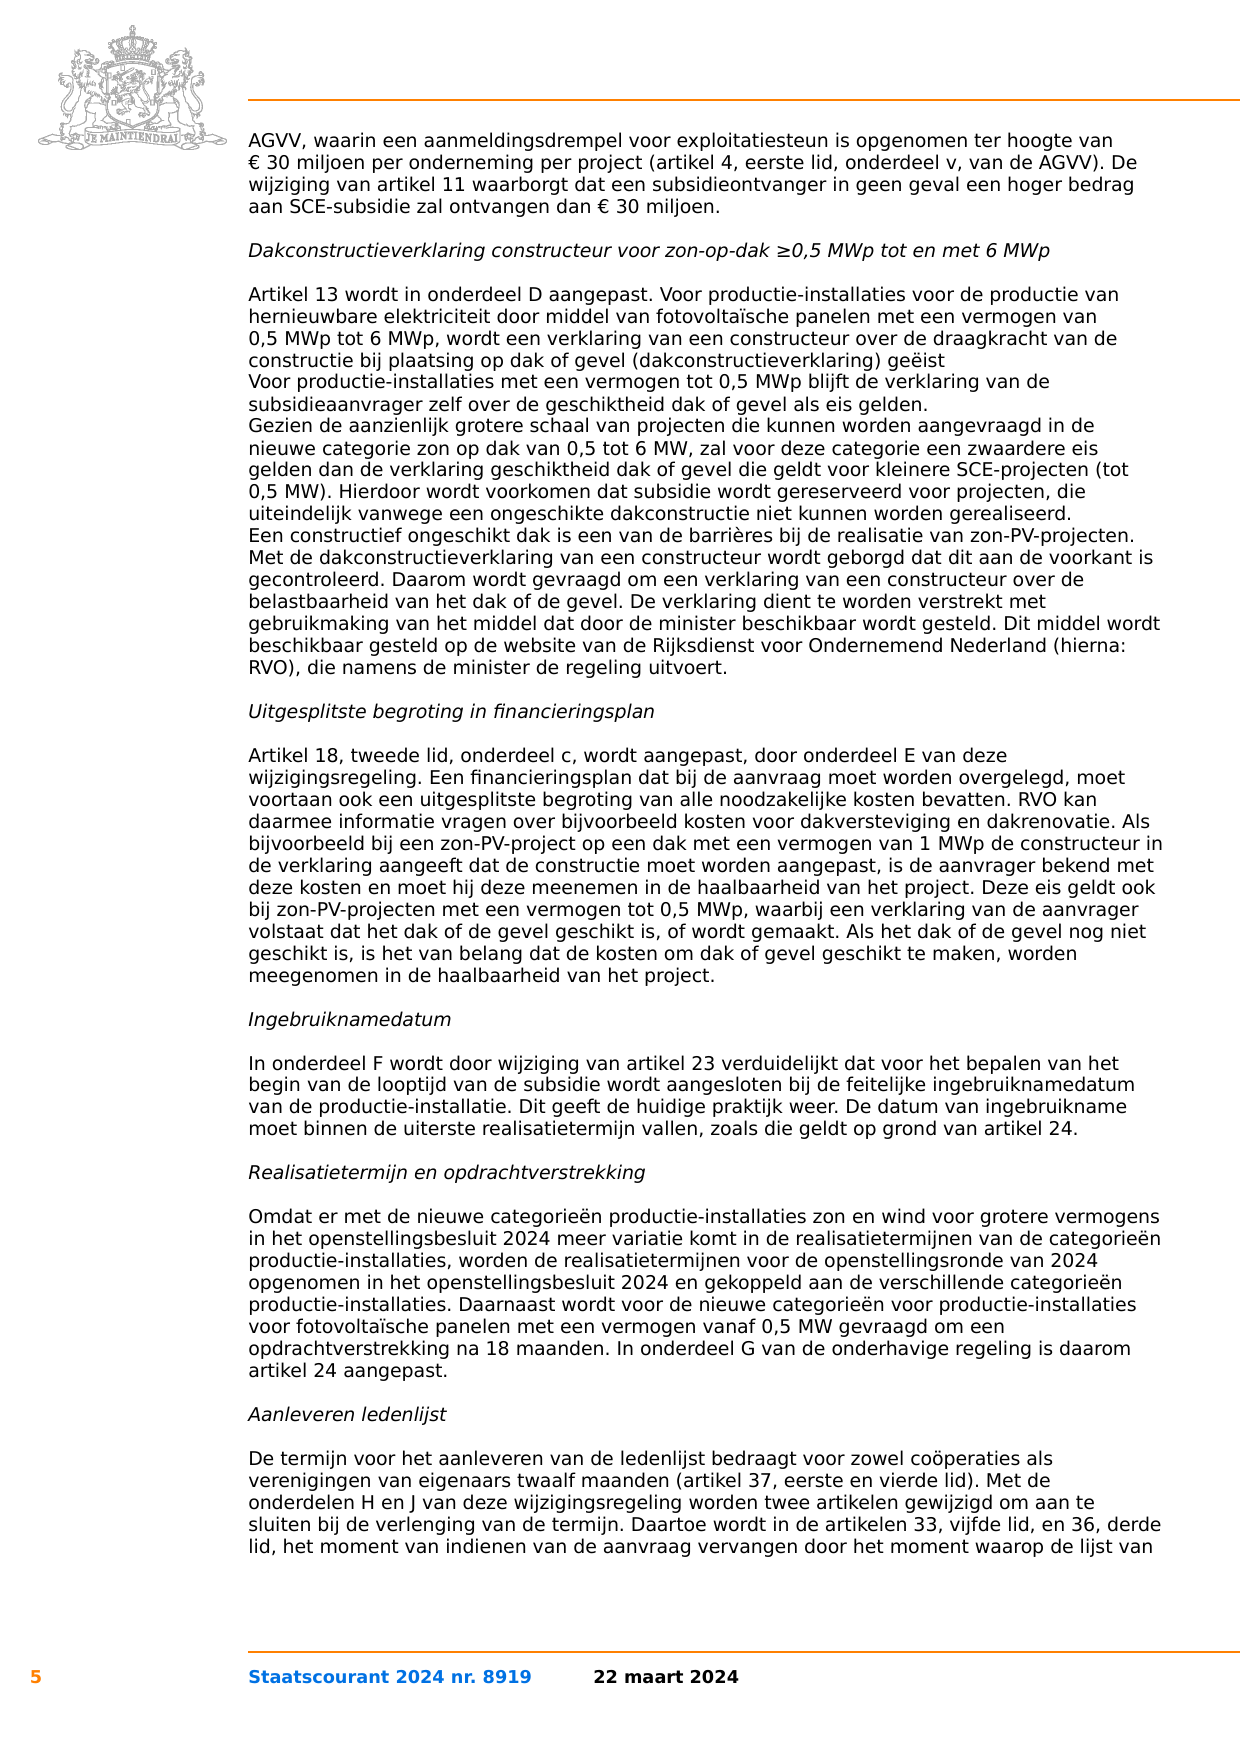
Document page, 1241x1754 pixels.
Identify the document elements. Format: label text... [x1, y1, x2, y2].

text Een constructief ongeschikt dak is een van de barrières bij de realisatie van zon-PV-projecten. Met de dakconstructieverklaring van een constructeur wordt geborgd dat dit aan de voorkant is gecontroleerd. Daarom wordt gevraagd om een verklaring van een constructeur over de belastbaarheid van het dak of de gevel. De verklaring dient te worden verstrekt met gebruikmaking van het middel dat door de minister beschikbaar wordt gesteld. Dit middel wordt beschikbaar gesteld op de website van de Rijksdienst voor Ondernemend Nederland (hierna: RVO), die namens de minister de regeling uitvoert. [248, 525, 1163, 679]
text Artikel 13 wordt in onderdeel D aangepast. Voor productie-installaties voor de productie van hernieuwbare elektriciteit door middel van fotovoltaïsche panelen met een vermogen van 0,5 MWp tot 6 MWp, wordt een verklaring van een constructeur over de draagkracht van de constructie bij plaatsing op dak of gevel (dakconstructieverklaring) geëist [248, 283, 1163, 371]
subtitle Uitgesplitste begroting in financieringsplan [248, 701, 1163, 723]
text De termijn voor het aanleveren van de ledenlijst bedraagt voor zowel coöperaties als verenigingen van eigenaars twaalf maanden (artikel 37, eerste en vierde lid). Met de onderdelen H en J van deze wijzigingsregeling worden twee artikelen gewijzigd om aan te sluiten bij de verlenging van de termijn. Daartoe wordt in de artikelen 33, vijfde lid, en 36, derde lid, het moment van indienen van de aanvraag vervangen door het moment waarop de lijst van [248, 1448, 1163, 1557]
subtitle Dakconstructieverklaring constructeur voor zon-op-dak ≥0,5 MWp tot en met 6 MWp [248, 240, 1163, 262]
subtitle Realisatietermijn en opdrachtverstrekking [248, 1162, 1163, 1184]
text Voor productie-installaties met een vermogen tot 0,5 MWp blijft de verklaring van de subsidieaanvrager zelf over de geschiktheid dak of gevel als eis gelden. [248, 371, 1163, 415]
subtitle Ingebruiknamedatum [248, 1008, 1163, 1031]
text Artikel 18, tweede lid, onderdeel c, wordt aangepast, door onderdeel E van deze wijzigingsregeling. Een financieringsplan dat bij de aanvraag moet worden overgelegd, moet voortaan ook een uitgesplitste begroting van alle noodzakelijke kosten bevatten. RVO kan daarmee informatie vragen over bijvoorbeeld kosten voor dakversteviging en dakrenovatie. Als bijvoorbeeld bij een zon-PV-project op een dak met een vermogen van 1 MWp de constructeur in de verklaring aangeeft dat de constructie moet worden aangepast, is de aanvrager bekend met deze kosten en moet hij deze meenemen in de haalbaarheid van het project. Deze eis geldt ook bij zon-PV-projecten met een vermogen tot 0,5 MWp, waarbij een verklaring van de aanvrager volstaat dat het dak of de gevel geschikt is, of wordt gemaakt. Als het dak of de gevel nog niet geschikt is, is het van belang dat de kosten om dak of gevel geschikt te maken, worden meegenomen in de haalbaarheid van het project. [248, 745, 1163, 987]
text In onderdeel F wordt door wijziging van artikel 23 verduidelijkt dat voor het bepalen van het begin van de looptijd van de subsidie wordt aangesloten bij de feitelijke ingebruiknamedatum van de productie-installatie. Dit geeft de huidige praktijk weer. De datum van ingebruikname moet binnen de uiterste realisatietermijn vallen, zoals die geldt op grond van artikel 24. [248, 1052, 1163, 1140]
text AGVV, waarin een aanmeldingsdrempel voor exploitatiesteun is opgenomen ter hoogte van € 30 miljoen per onderneming per project (artikel 4, eerste lid, onderdeel v, van de AGVV). De wijziging van artikel 11 waarborgt dat een subsidieontvanger in geen geval een hoger bedrag aan SCE-subsidie zal ontvangen dan € 30 miljoen. [248, 130, 1163, 218]
picture [38, 25, 227, 150]
subtitle Aanleveren ledenlijst [248, 1404, 1163, 1426]
text Omdat er met de nieuwe categorieën productie-installaties zon en wind voor grotere vermogens in het openstellingsbesluit 2024 meer variatie komt in de realisatietermijnen van de categorieën productie-installaties, worden de realisatietermijnen voor de openstellingsronde van 2024 opgenomen in het openstellingsbesluit 2024 en gekoppeld aan de verschillende categorieën productie-installaties. Daarnaast wordt voor de nieuwe categorieën voor productie-installaties voor fotovoltaïsche panelen met een vermogen vanaf 0,5 MW gevraagd om een opdrachtverstrekking na 18 maanden. In onderdeel G van de onderhavige regeling is daarom artikel 24 aangepast. [248, 1206, 1163, 1382]
text Gezien de aanzienlijk grotere schaal van projecten die kunnen worden aangevraagd in de nieuwe categorie zon op dak van 0,5 tot 6 MW, zal voor deze categorie een zwaardere eis gelden dan de verklaring geschiktheid dak of gevel die geldt voor kleinere SCE-projecten (tot 0,5 MW). Hierdoor wordt voorkomen dat subsidie wordt gereserveerd voor projecten, die uiteindelijk vanwege een ongeschikte dakconstructie niet kunnen worden gerealiseerd. [248, 415, 1163, 525]
